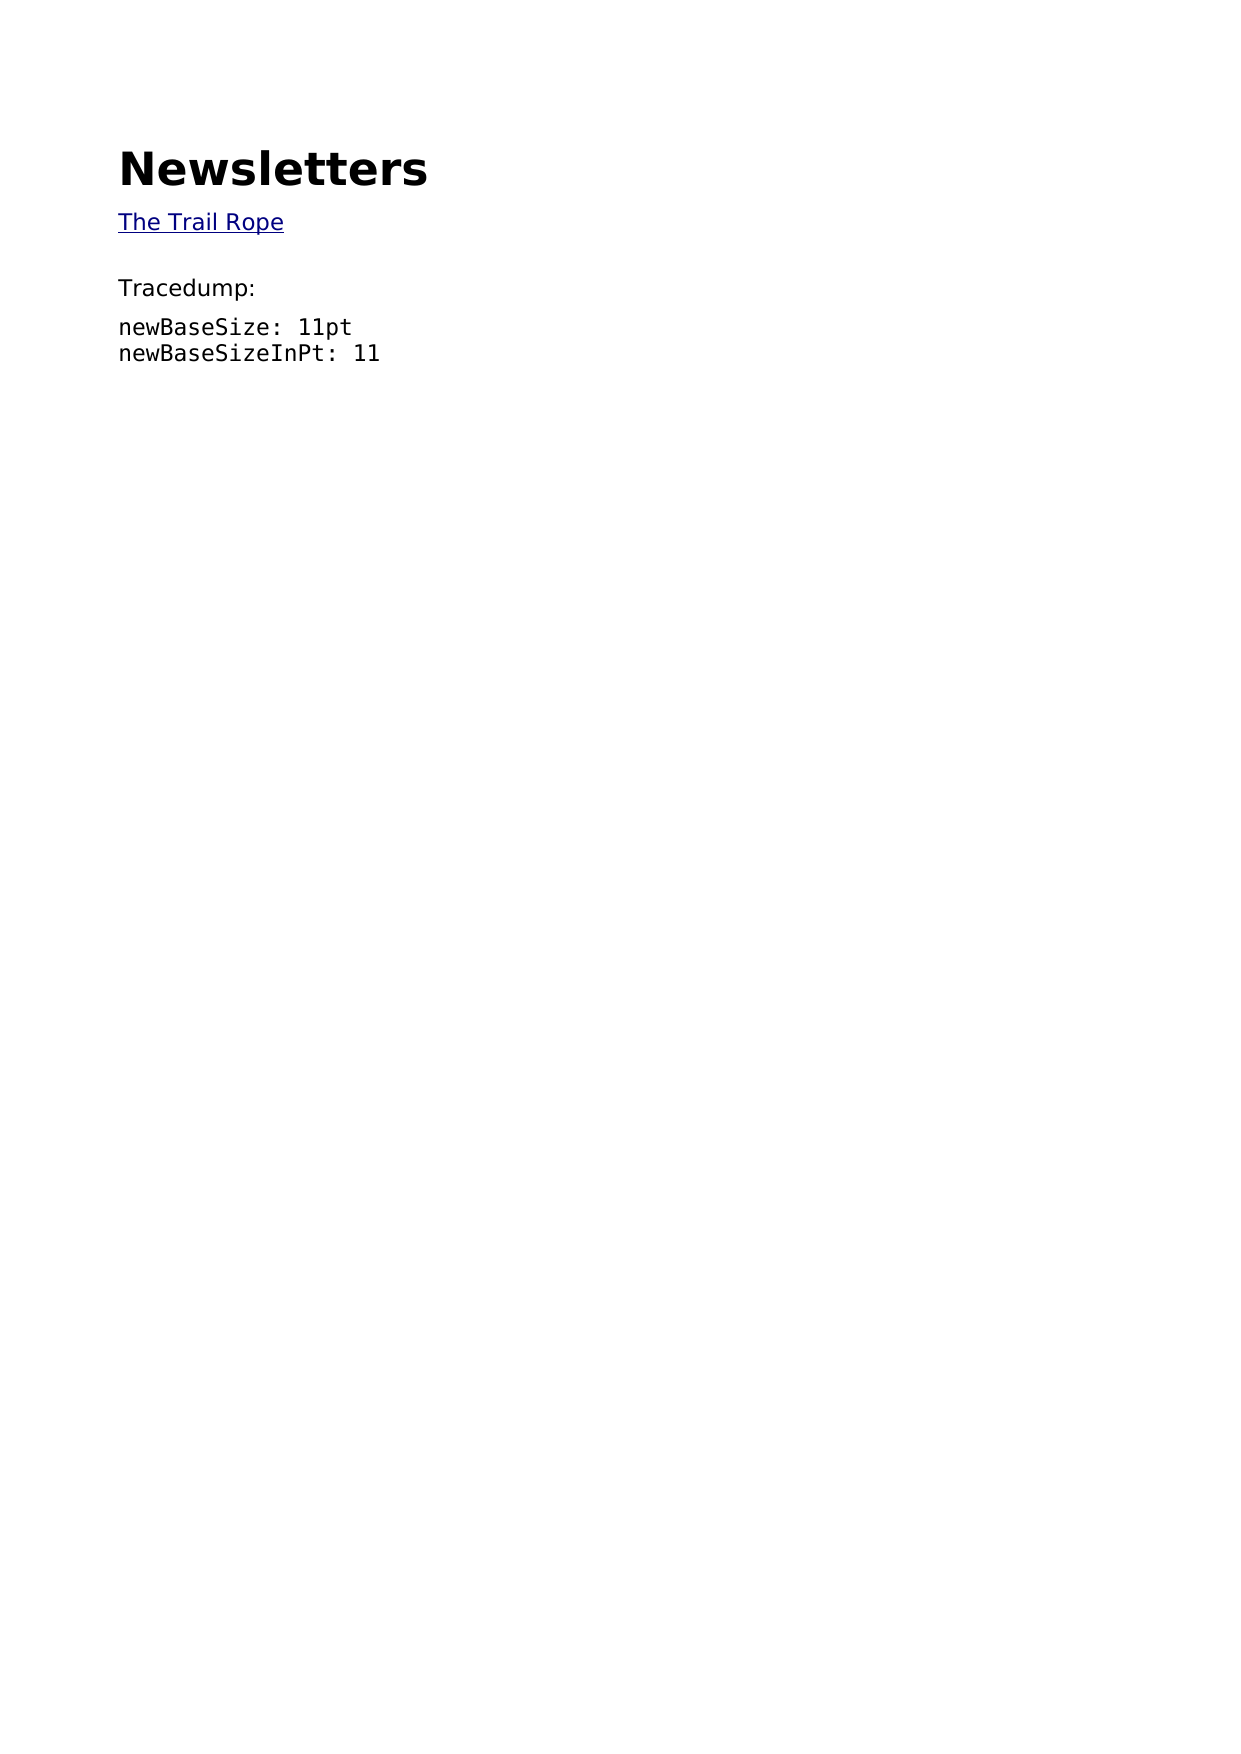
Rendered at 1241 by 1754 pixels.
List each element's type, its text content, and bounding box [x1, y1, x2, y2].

text Tracedump: [118, 248, 1122, 301]
text newBaseSize: 11pt newBaseSizeInPt: 11 [118, 314, 1122, 367]
subtitle Newsletters [118, 143, 1122, 196]
text The Trail Rope [118, 209, 1122, 236]
